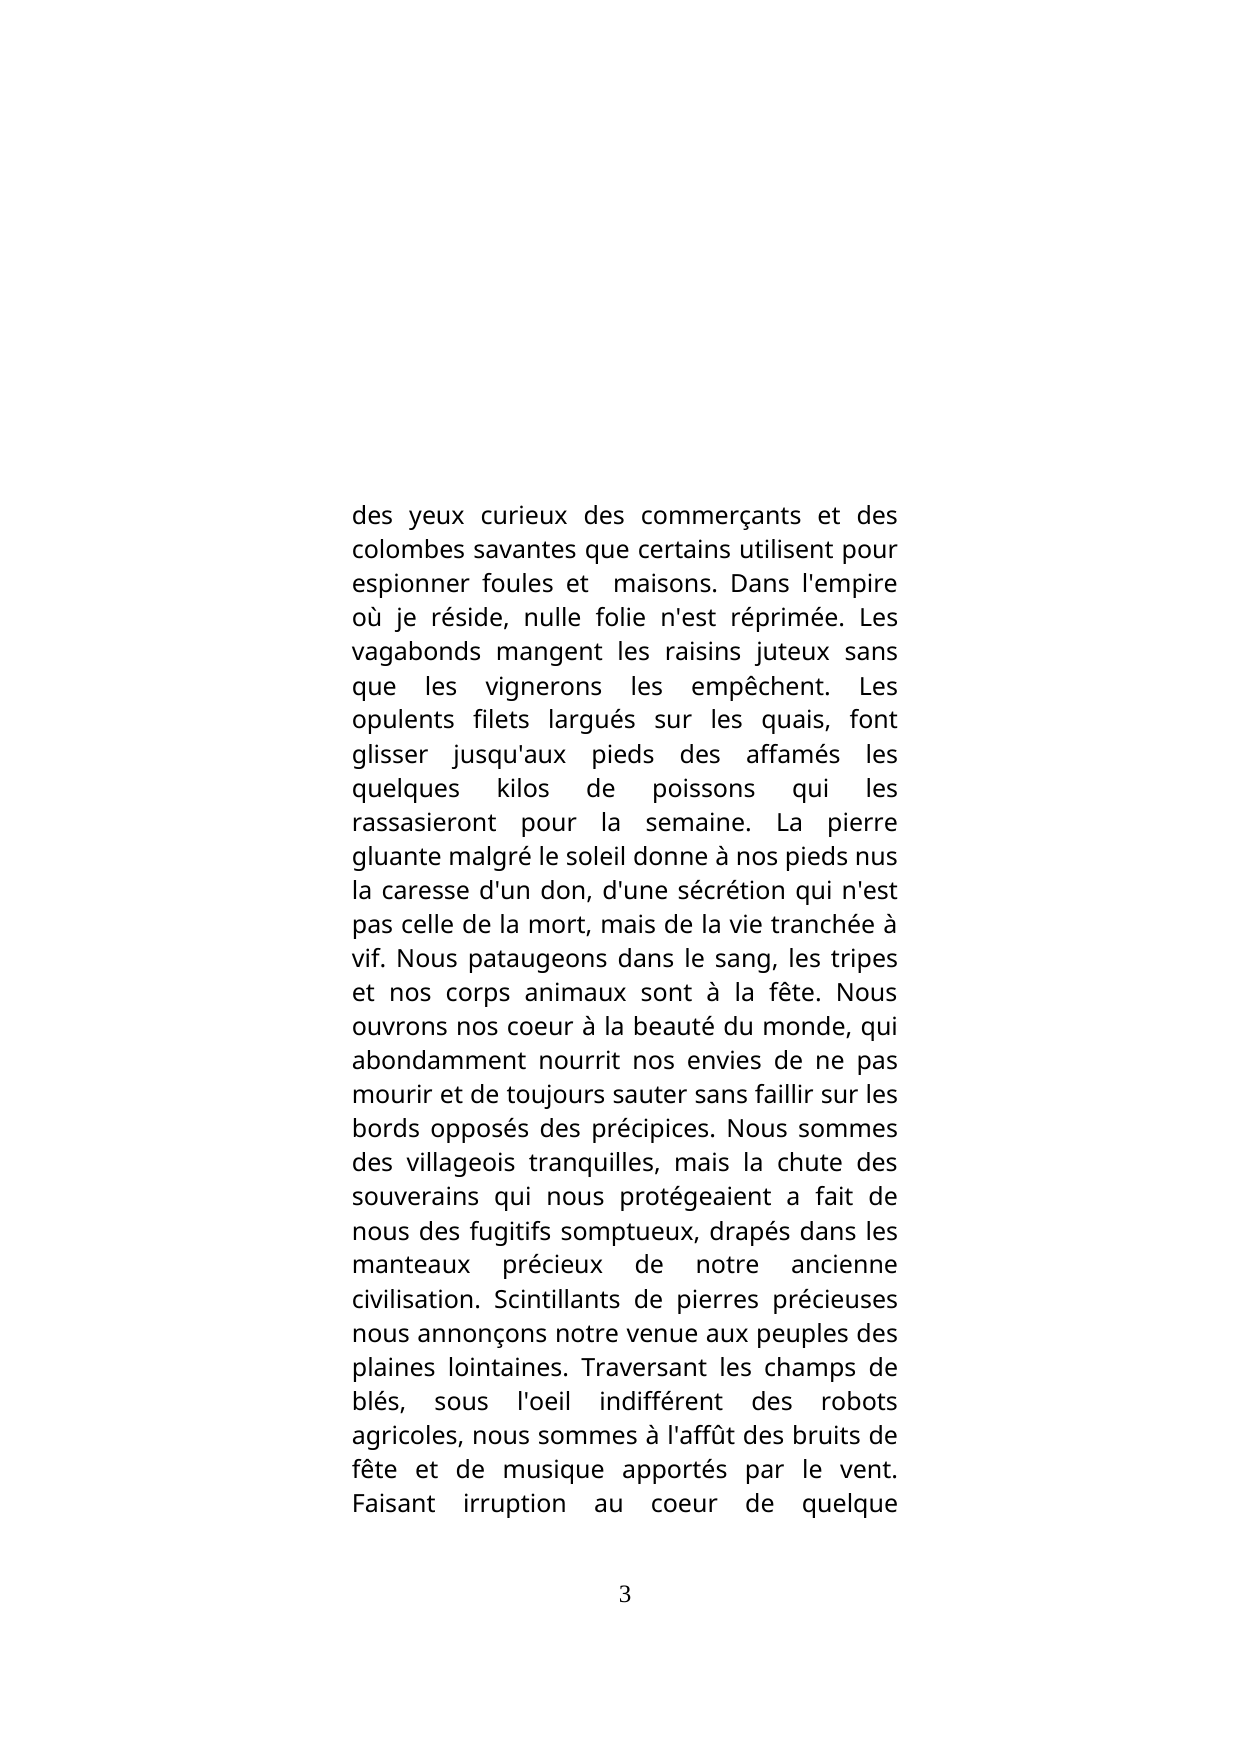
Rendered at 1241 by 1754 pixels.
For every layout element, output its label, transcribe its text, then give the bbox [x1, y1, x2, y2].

text des yeux curieux des commerçants et des colombes savantes que certains utilisent pour espionner foules et maisons. Dans l'empire où je réside, nulle folie n'est réprimée. Les vagabonds mangent les raisins juteux sans que les vignerons les empêchent. Les opulents filets largués sur les quais, font glisser jusqu'aux pieds des affamés les quelques kilos de poissons qui les rassasieront pour la semaine. La pierre gluante malgré le soleil donne à nos pieds nus la caresse d'un don, d'une sécrétion qui n'est pas celle de la mort, mais de la vie tranchée à vif. Nous pataugeons dans le sang, les tripes et nos corps animaux sont à la fête. Nous ouvrons nos coeur à la beauté du monde, qui abondamment nourrit nos envies de ne pas mourir et de toujours sauter sans faillir sur les bords opposés des précipices. Nous sommes des villageois tranquilles, mais la chute des souverains qui nous protégeaient a fait de nous des fugitifs somptueux, drapés dans les manteaux précieux de notre ancienne civilisation. Scintillants de pierres précieuses nous annonçons notre venue aux peuples des plaines lointaines. Traversant les champs de blés, sous l'oeil indifférent des robots agricoles, nous sommes à l'affût des bruits de fête et de musique apportés par le vent. Faisant irruption au coeur de quelque [352, 498, 898, 1520]
